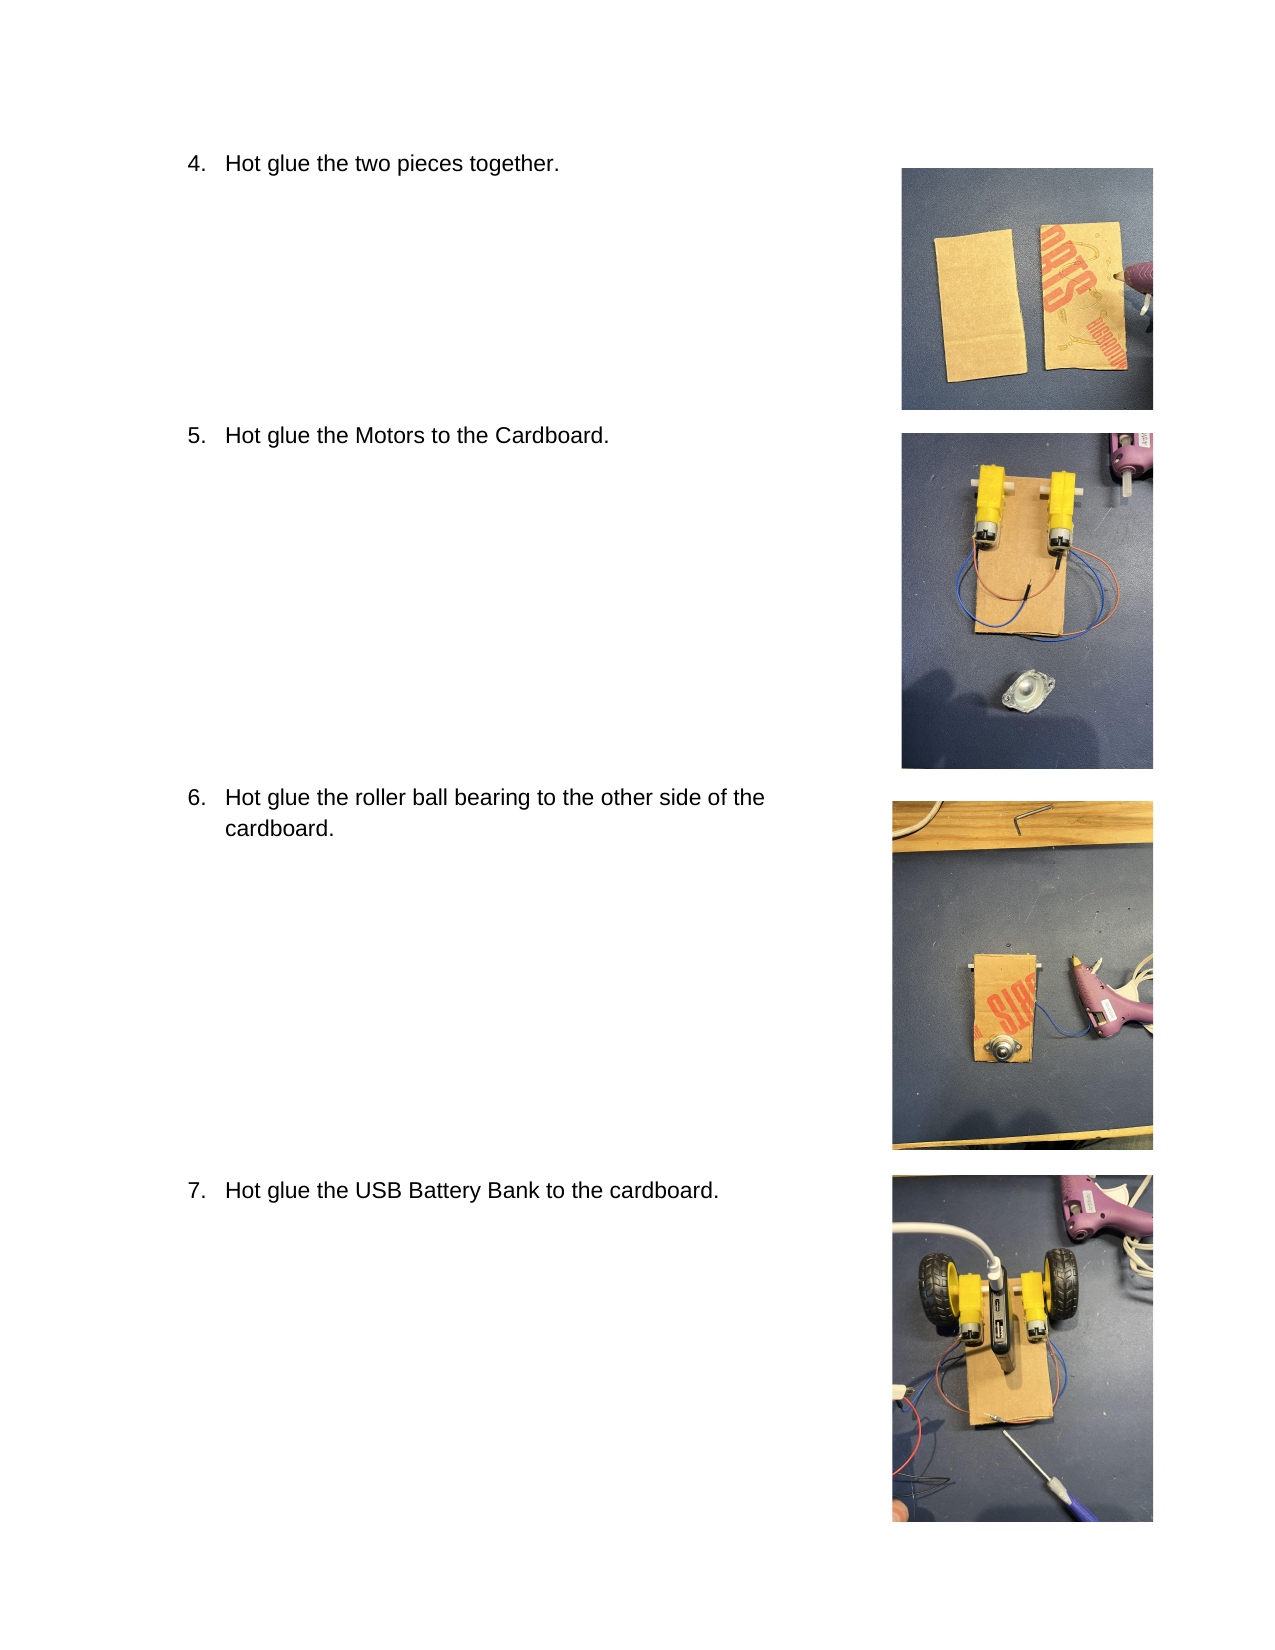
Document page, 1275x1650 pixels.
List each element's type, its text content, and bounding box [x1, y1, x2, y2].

list Hot glue the two pieces together. [187, 150, 1125, 176]
picture [901, 433, 1154, 769]
list Hot glue the USB Battery Bank to the cardboard. [187, 1177, 892, 1203]
picture [892, 801, 1154, 1150]
list Hot glue the Motors to the Cardboard. [187, 422, 1125, 448]
picture [892, 1175, 1154, 1522]
picture [901, 168, 1154, 410]
list Hot glue the roller ball bearing to the other side of the cardboard. [187, 784, 1125, 841]
